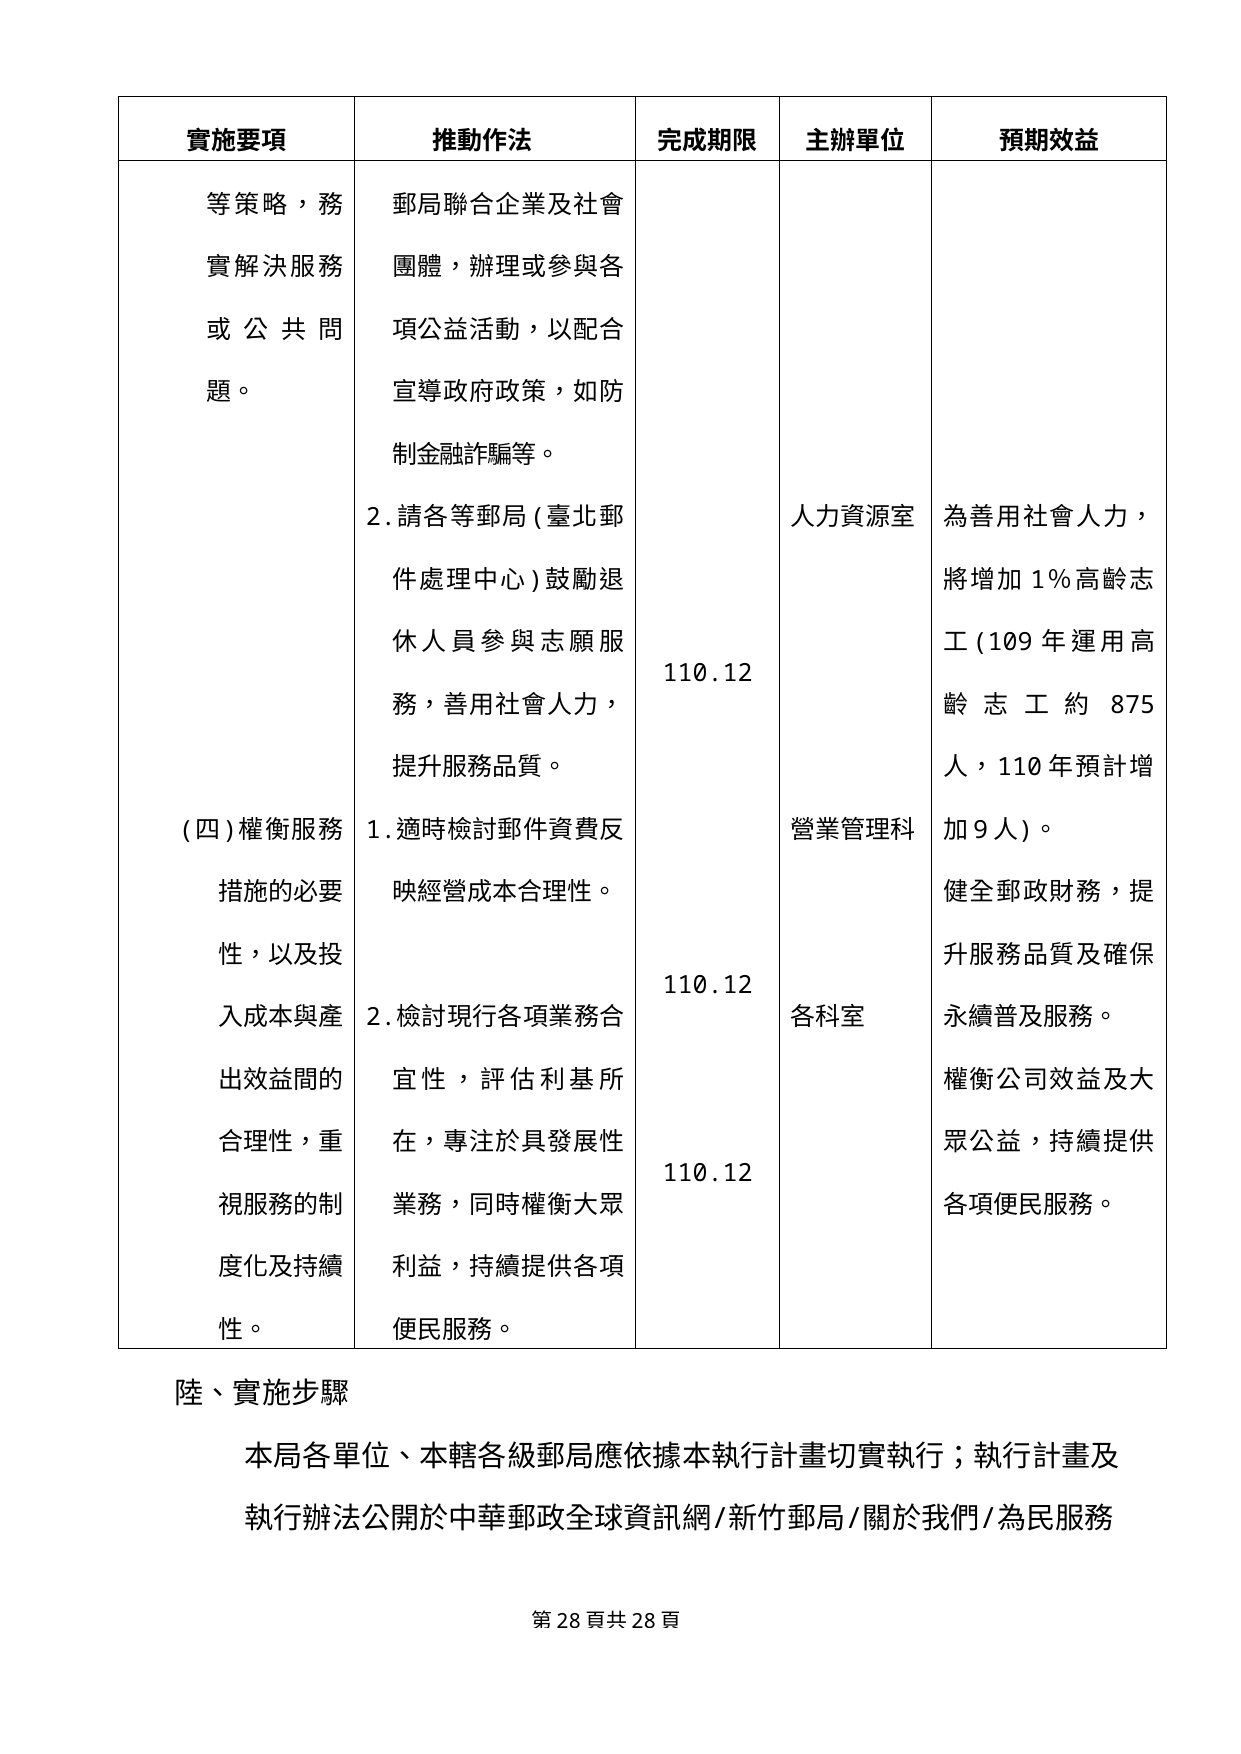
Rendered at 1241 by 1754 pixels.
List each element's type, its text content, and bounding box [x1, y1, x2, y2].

table_header 推動作法 [355, 97, 635, 160]
text 本局各單位、本轄各級郵局應依據本執行計畫切實執行；執行計畫及 [174, 1412, 1122, 1474]
table_cell 等策略，務實解決服務或公共問題。 (四)權衡服務措施的必要性，以及投入成本與產出效益間的合理性，重視服務的制度化及持續性。 [119, 161, 354, 1348]
table_cell 為善用社會人力，將增加1％高齡志工(109年運用高齡志工約875人，110年預計增加9人)。 健全郵政財務，提升服務品質及確保永續普及服務。 權衡公司效益及大眾公益，持續提供各項便民服務。 [932, 161, 1166, 1348]
text 執行辦法公開於中華郵政全球資訊網/新竹郵局/關於我們/為民服務 [174, 1474, 1122, 1537]
table_header 完成期限 [636, 97, 779, 160]
table_header 預期效益 [932, 97, 1166, 160]
table_cell 郵局聯合企業及社會團體，辦理或參與各項公益活動，以配合宣導政府政策，如防制金融詐騙等。 2.請各等郵局(臺北郵件處理中心)鼓勵退休人員參與志願服務，善用社會人力，提升服務品質。 1.適時檢討郵件資費反映經營成本合理性。 2.檢討現行各項業務合宜性，評估利基所在，專注於具發展性業務，同時權衡大眾利益，持續提供各項便民服務。 [355, 161, 635, 1348]
table_header 實施要項 [119, 97, 354, 160]
text 陸、實施步驟 [174, 1349, 1122, 1412]
table_cell 人力資源室 營業管理科 各科室 [780, 161, 931, 1348]
table_cell 110.12 110.12 110.12 [636, 161, 779, 1348]
table_header 主辦單位 [780, 97, 931, 160]
